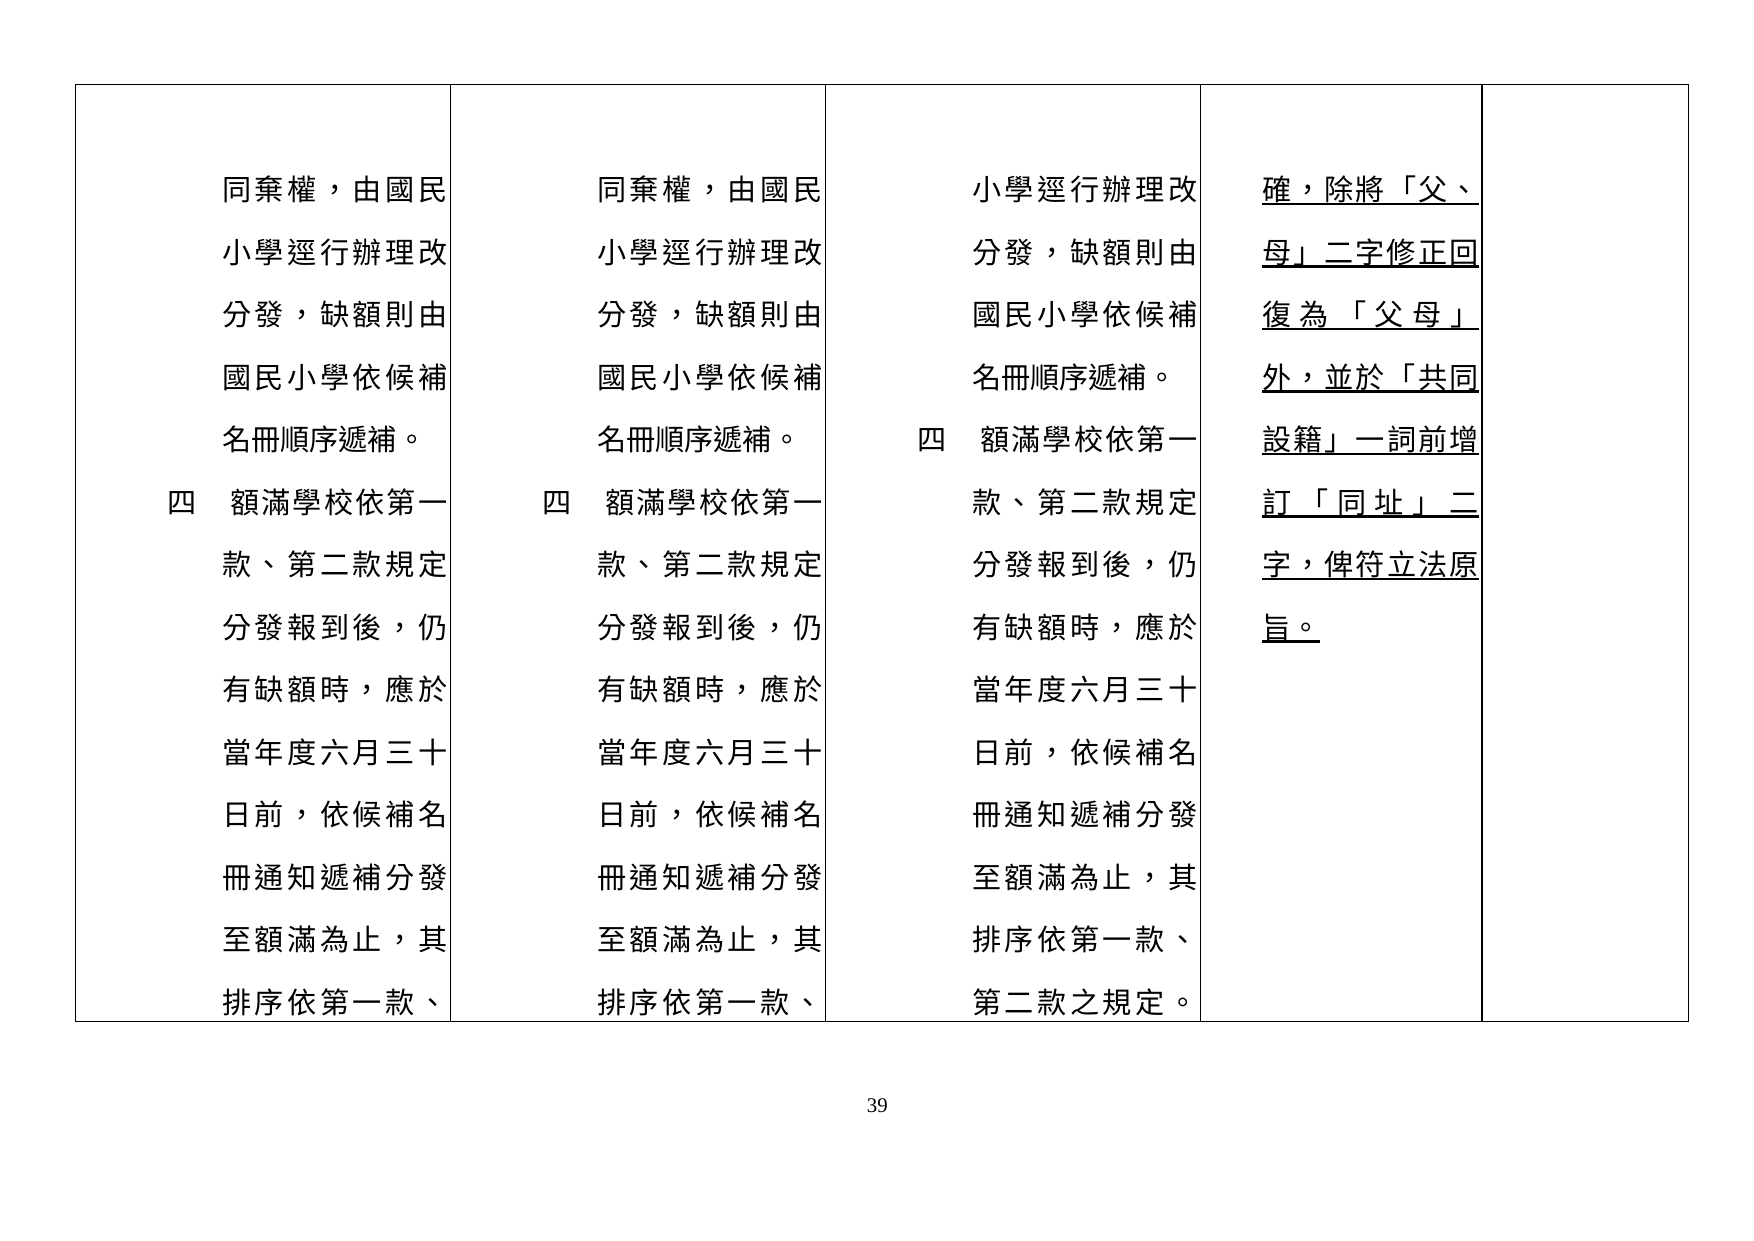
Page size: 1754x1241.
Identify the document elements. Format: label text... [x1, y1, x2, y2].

table_cell 同棄權，由國民小學逕行辦理改分發，缺額則由國民小學依候補名冊順序遞補。 四 額滿學校依第一款、第二款規定分發報到後，仍有缺額時，應於當年度六月三十日前，依候補名冊通知遞補分發至額滿為止，其排序依第一款、 [451, 85, 825, 1021]
table_cell 小學逕行辦理改分發，缺額則由國民小學依候補名冊順序遞補。 四 額滿學校依第一款、第二款規定分發報到後，仍有缺額時，應於當年度六月三十日前，依候補名冊通知遞補分發至額滿為止，其排序依第一款、第二款之規定。 [826, 85, 1200, 1021]
table_cell 確，除將「父、母」二字修正回復為「父母」外，並於「共同設籍」一詞前增訂「同址」二字，俾符立法原旨。 [1201, 85, 1481, 1021]
table_cell [1483, 85, 1688, 1021]
table_cell 同棄權，由國民小學逕行辦理改分發，缺額則由國民小學依候補名冊順序遞補。 四 額滿學校依第一款、第二款規定分發報到後，仍有缺額時，應於當年度六月三十日前，依候補名冊通知遞補分發至額滿為止，其排序依第一款、 [76, 85, 450, 1021]
